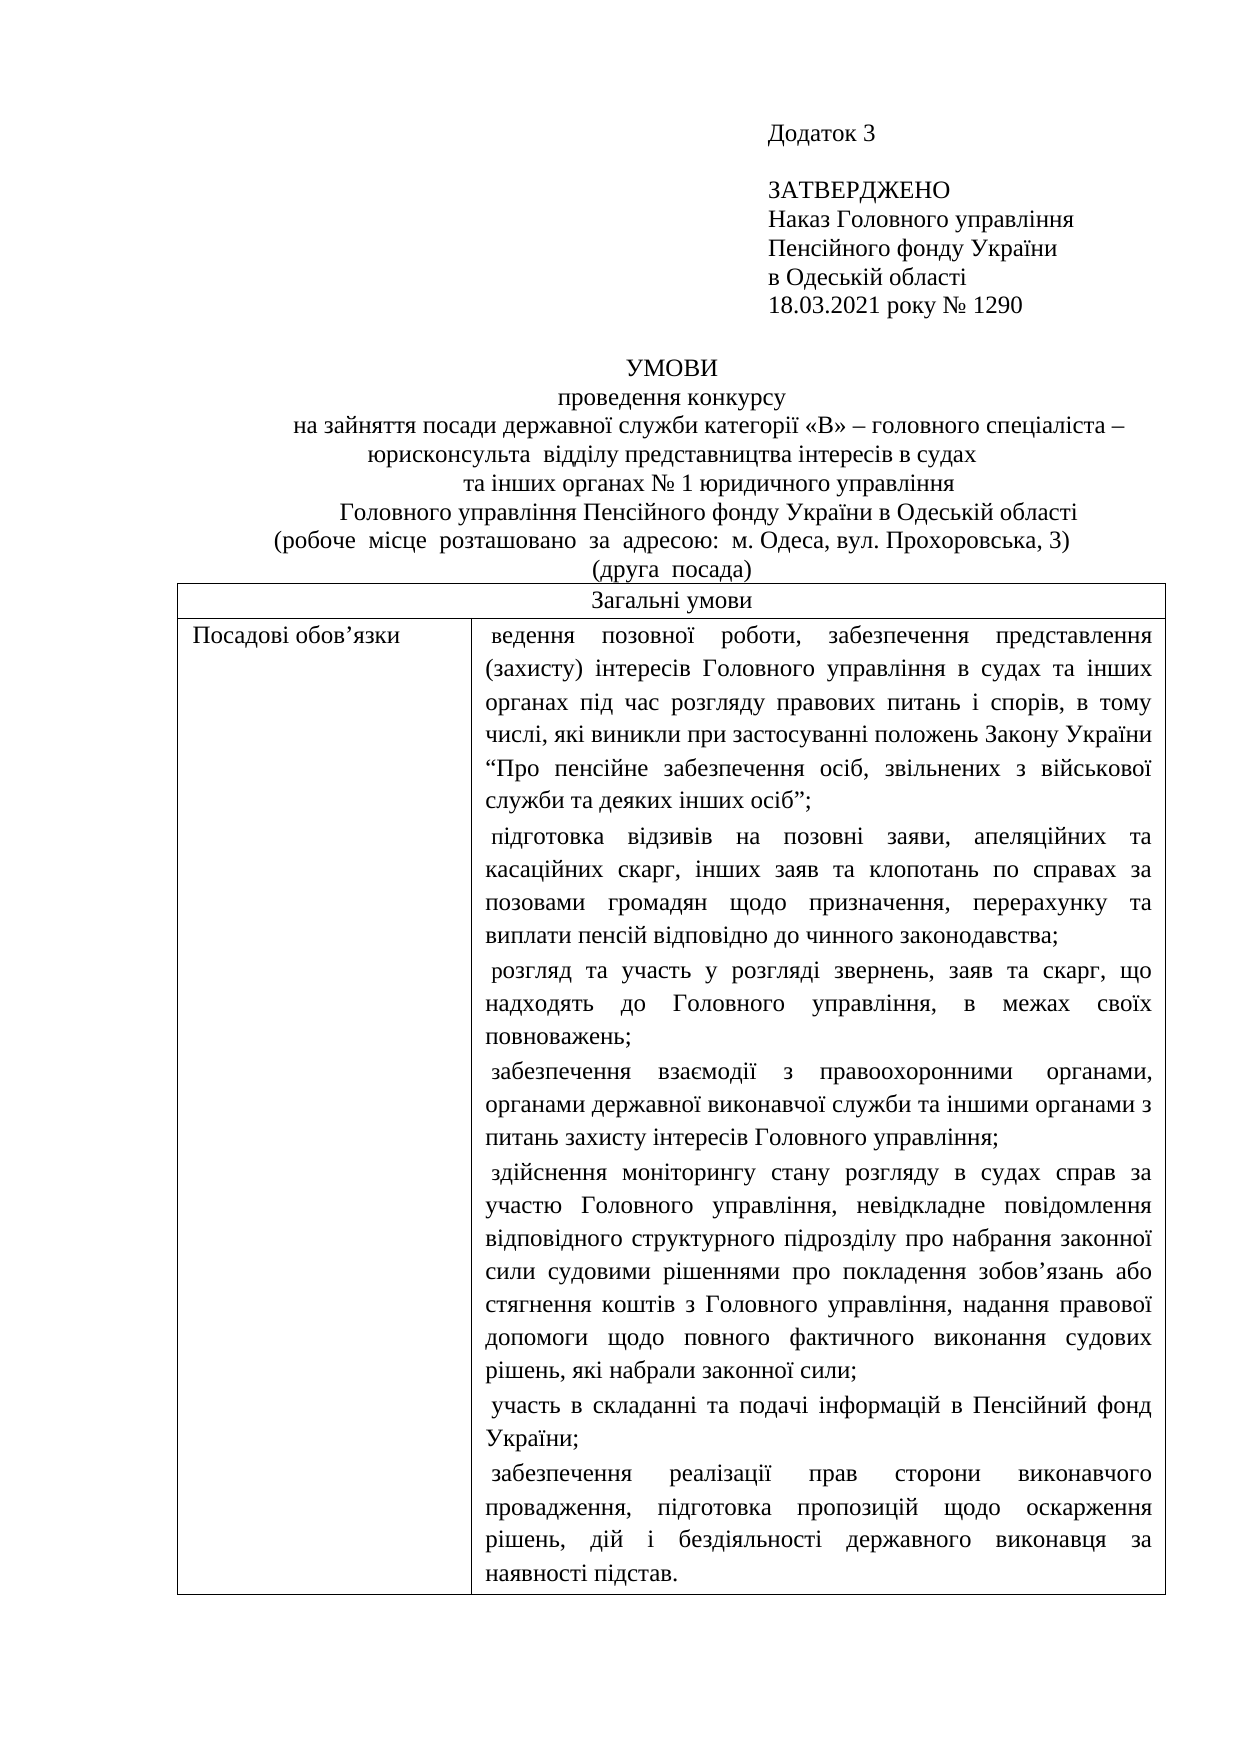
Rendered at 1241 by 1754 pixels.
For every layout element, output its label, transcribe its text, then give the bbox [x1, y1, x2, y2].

text на зайняття посади державної служби категорії «В» – головного спеціаліста – юрисконсульта відділу представництва інтересів в судах [177, 410, 1166, 468]
text ЗАТВЕРДЖЕНО [768, 176, 1166, 204]
text та інших органах № 1 юридичного управління [177, 468, 1166, 497]
text 18.03.2021 року № 1290 [768, 291, 1166, 319]
text в Одеській області [768, 262, 1166, 291]
table_header Загальні умови [178, 584, 1165, 618]
table_cell Посадові обов’язки [178, 619, 471, 1594]
text Головного управління Пенсійного фонду України в Одеській області [177, 497, 1166, 525]
table_cell ведення позовної роботи, забезпечення представлення (захисту) інтересів Головного управління в судах та інших органах під час розгляду правових питань і спорів, в тому числі, які виникли при застосуванні положень Закону України “Про пенсійне забезпечення осіб, звільнених з військової служби та деяких інших осіб”; підготовка відзивів на позовні заяви, апеляційних та касаційних скарг, інших заяв та клопотань по справах за позовами громадян щодо призначення, перерахунку та виплати пенсій відповідно до чинного законодавства; розгляд та участь у розгляді звернень, заяв та скарг, що надходять до Головного управління, в межах своїх повноважень; забезпечення взаємодії з правоохоронними органами, органами державної виконавчої служби та іншими органами з питань захисту інтересів Головного управління; здійснення моніторингу стану розгляду в судах справ за участю Головного управління, невідкладне повідомлення відповідного структурного підрозділу про набрання законної сили судовими рішеннями про покладення зобов’язань або стягнення коштів з Головного управління, надання правової допомоги щодо повного фактичного виконання судових рішень, які набрали законної сили; участь в складанні та подачі інформацій в Пенсійний фонд України; забезпечення реалізації прав сторони виконавчого провадження, підготовка пропозицій щодо оскарження рішень, дій і бездіяльності державного виконавця за наявності підстав. [472, 619, 1165, 1594]
text (робоче місце розташовано за адресою: м. Одеса, вул. Прохоровська, 3) [177, 525, 1166, 554]
text Наказ Головного управління Пенсійного фонду України [768, 204, 1166, 262]
text Додаток 3 [726, 118, 1166, 147]
text (друга посада) [177, 554, 1166, 583]
text УМОВИ проведення конкурсу [177, 353, 1166, 410]
